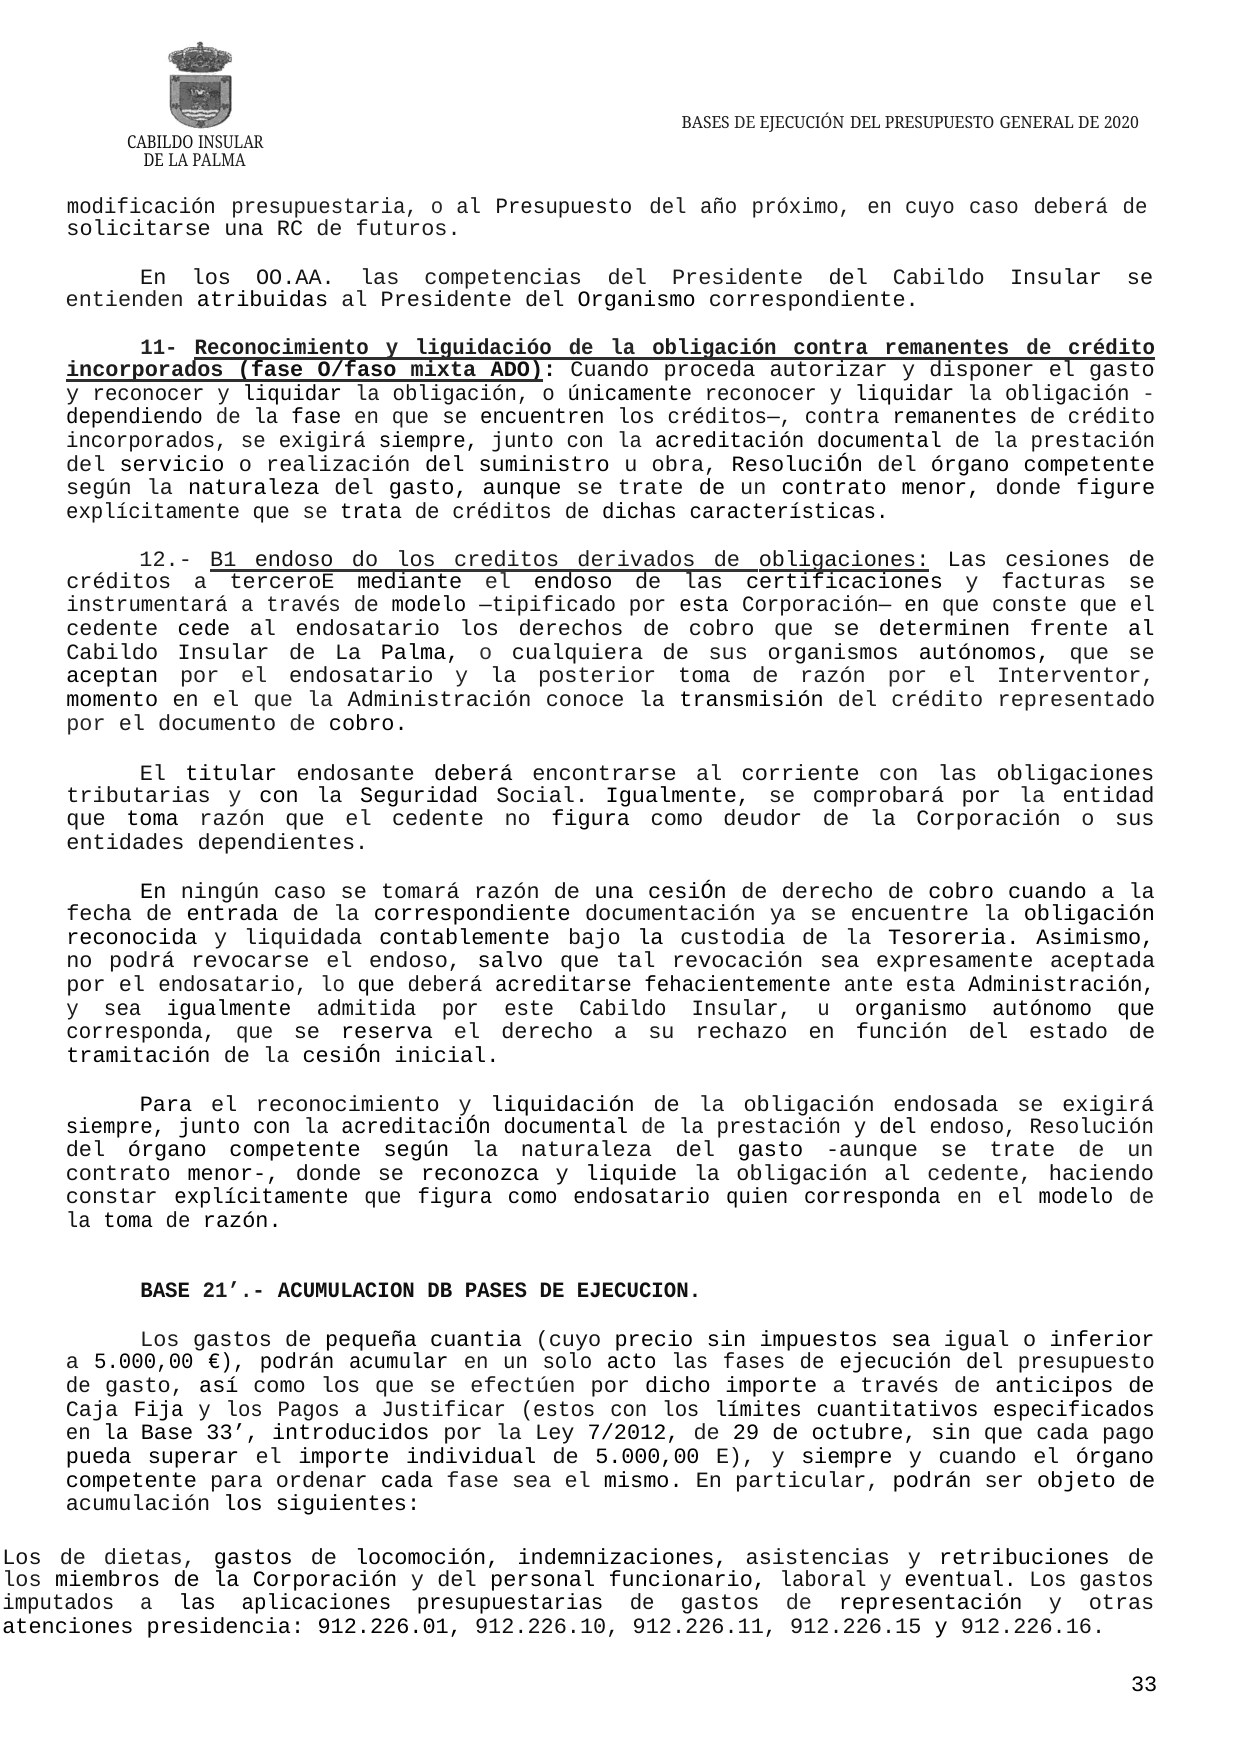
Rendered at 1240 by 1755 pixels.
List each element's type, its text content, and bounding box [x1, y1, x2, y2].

text 11- Reconocimiento y liguidacióo de la obligación contra remanentes de crédito incorporados (fase O/faso mixta ADO): Cuando proceda autorizar y disponer el gasto y reconocer y liquidar la obligación, o únicamente reconocer y liquidar la obligación - dependiendo de la fase en que se encuentren los créditos—, contra remanentes de crédito incorporados, se exigirá siempre, junto con la acreditación documental de la prestación del servicio o realización del suministro u obra, ResoluciÓn del órgano competente según la naturaleza del gasto, aunque se trate de un contrato menor, donde figure explícitamente que se trata de créditos de dichas características. [66, 360, 1155, 525]
text En ningún caso se tomará razón de una cesiÓn de derecho de cobro cuando a la fecha de entrada de la correspondiente documentación ya se encuentre la obligación reconocida y liquidada contablemente bajo la custodia de la Tesoreria. Asimismo, no podrá revocarse el endoso, salvo que tal revocación sea expresamente aceptada por el endosatario, lo que deberá acreditarse fehacientemente ante esta Administración, y sea igualmente admitida por este Cabildo Insular, u organismo autónomo que corresponda, que se reserva el derecho a su rechazo en función del estado de tramitación de la cesiÓn inicial. [66, 880, 1155, 1069]
text Los gastos de pequeña cuantia (cuyo precio sin impuestos sea igual o inferior a 5.000,00 €), podrán acumular en un solo acto las fases de ejecución del presupuesto de gasto, así como los que se efectúen por dicho importe a través de anticipos de Caja Fija y los Pagos a Justificar (estos con los límites cuantitativos especificados en la Base 33’, introducidos por la Ley 7/2012, de 29 de octubre, sin que cada pago pueda superar el importe individual de 5.000,00 E), y siempre y cuando el órgano competente para ordenar cada fase sea el mismo. En particular, podrán ser objeto de acumulación los siguientes: [66, 1328, 1155, 1517]
text En los OO.AA. las competencias del Presidente del Cabildo Insular se entienden atribuidas al Presidente del Organismo correspondiente. [65, 266, 1153, 313]
text El titular endosante deberá encontrarse al corriente con las obligaciones tributarias y con la Seguridad Social. Igualmente, se comprobará por la entidad que toma razón que el cedente no figura como deudor de la Corporación o sus entidades dependientes. [66, 761, 1155, 856]
subtitle BASE 21’.- ACUMULACION DB PASES DE EJECUCION. [140, 1280, 1237, 1304]
text 11- Reconocimiento y liguidacióo de la obligación contra remanentes de crédito incorporados (fase O/faso mixta ADO): Cuando proceda autorizar y disponer el gasto y reconocer y liquidar la obligación, o únicamente reconocer y liquidar la obligación - dependiendo de la fase en que se encuentren los créditos—, contra remanentes de crédito incorporados, se exigirá siempre, junto con la acreditación documental de la prestación del servicio o realización del suministro u obra, ResoluciÓn del órgano competente según la naturaleza del gasto, aunque se trate de un contrato menor, donde figure explícitamente que se trata de créditos de dichas características. [66, 336, 1155, 379]
text modificación presupuestaria, o al Presupuesto del año próximo, en cuyo caso deberá de solicitarse una RC de futuros. [66, 195, 1237, 242]
text Para el reconocimiento y liquidación de la obligación endosada se exigirá siempre, junto con la acreditaciÓn documental de la prestación y del endoso, Resolución del órgano competente según la naturaleza del gasto -aunque se trate de un contrato menor-, donde se reconozca y liquide la obligación al cedente, haciendo constar explícitamente que figura como endosatario quien corresponda en el modelo de la toma de razón. [66, 1092, 1154, 1234]
list Los de dietas, gastos de locomoción, indemnizaciones, asistencias y retribuciones de los miembros de la Corporación y del personal funcionario, laboral y eventual. Los gastos imputados a las aplicaciones presupuestarias de gastos de representación y otras atenciones presidencia: 912.226.01, 912.226.10, 912.226.11, 912.226.15 y 912.226.16. [0, 1544, 1154, 1640]
text 12.- B1 endoso do los creditos derivados de obligaciones: Las cesiones de créditos a terceroE mediante el endoso de las certificaciones y facturas se instrumentará a través de modelo —tipificado por esta Corporación— en que conste que el cedente cede al endosatario los derechos de cobro que se determinen frente al Cabildo Insular de La Palma, o cualquiera de sus organismos autónomos, que se aceptan por el endosatario y la posterior toma de razón por el Interventor, momento en el que la Administración conoce la transmisión del crédito representado por el documento de cobro. [66, 548, 1155, 737]
picture [166, 41, 233, 129]
